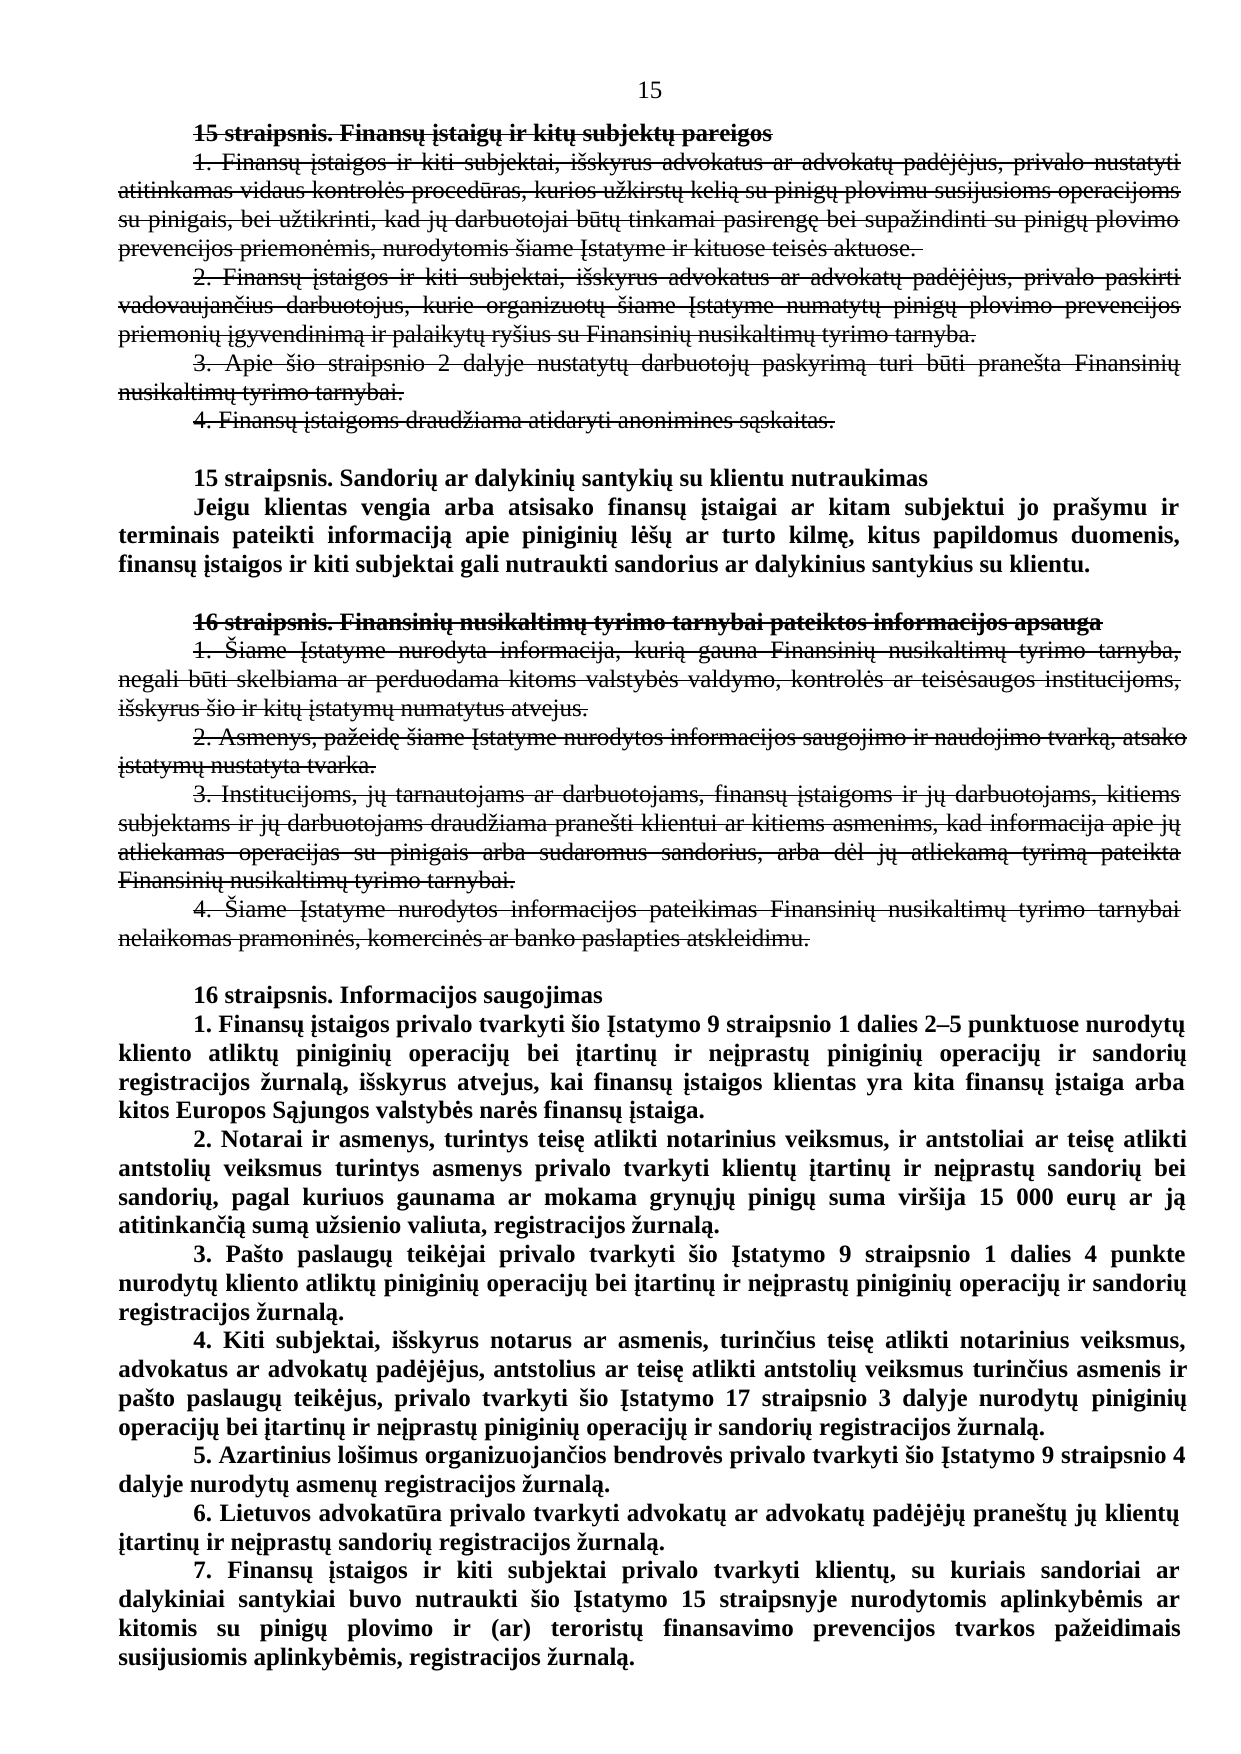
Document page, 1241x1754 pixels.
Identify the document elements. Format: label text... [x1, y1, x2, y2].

text 5. Azartinius lošimus organizuojančios bendrovės privalo tvarkyti šio Įstatymo 9 straipsnio 4 dalyje nurodytų asmenų registracijos žurnalą. [118, 1441, 1187, 1498]
text 6. Lietuvos advokatūra privalo tvarkyti advokatų ar advokatų padėjėjų praneštų jų klientų įtartinų ir neįprastų sandorių registracijos žurnalą. [118, 1498, 1181, 1556]
text 3. Pašto paslaugų teikėjai privalo tvarkyti šio Įstatymo 9 straipsnio 1 dalies 4 punkte nurodytų kliento atliktų piniginių operacijų bei įtartinų ir neįprastų piniginių operacijų ir sandorių registracijos žurnalą. [118, 1239, 1187, 1326]
text 16 straipsnis. Finansinių nusikaltimų tyrimo tarnybai pateiktos informacijos apsauga [193, 607, 1181, 636]
text 15 straipsnis. Finansų įstaigų ir kitų subjektų pareigos [193, 118, 1181, 147]
text 2. Finansų įstaigos ir kiti subjektai, išskyrus advokatus ar advokatų padėjėjus, privalo paskirti vadovaujančius darbuotojus, kurie organizuotų šiame Įstatyme numatytų pinigų plovimo prevencijos priemonių įgyvendinimą ir palaikytų ryšius su Finansinių nusikaltimų tyrimo tarnyba. [118, 262, 1181, 306]
text 3. Institucijoms, jų tarnautojams ar darbuotojams, finansų įstaigoms ir jų darbuotojams, kitiems subjektams ir jų darbuotojams draudžiama pranešti klientui ar kitiems asmenims, kad informacija apie jų atliekamas operacijas su pinigais arba sudaromus sandorius, arba dėl jų atliekamą tyrimą pateikta Finansinių nusikaltimų tyrimo tarnybai. [118, 825, 1181, 852]
text 16 straipsnis. Informacijos saugojimas [118, 981, 1181, 1009]
text 1. Šiame Įstatyme nurodyta informacija, kurią gauna Finansinių nusikaltimų tyrimo tarnyba, negali būti skelbiama ar perduodama kitoms valstybės valdymo, kontrolės ar teisėsaugos institucijoms, išskyrus šio ir kitų įstatymų numatytus atvejus. [118, 636, 1181, 680]
text Jeigu klientas vengia arba atsisako finansų įstaigai ar kitam subjektui jo prašymu ir terminais pateikti informaciją apie piniginių lėšų ar turto kilmę, kitus papildomus duomenis, finansų įstaigos ir kiti subjektai gali nutraukti sandorius ar dalykinius santykius su klientu. [118, 492, 1181, 578]
text 1. Šiame Įstatyme nurodyta informacija, kurią gauna Finansinių nusikaltimų tyrimo tarnyba, negali būti skelbiama ar perduodama kitoms valstybės valdymo, kontrolės ar teisėsaugos institucijoms, išskyrus šio ir kitų įstatymų numatytus atvejus. [118, 681, 1181, 722]
text 2. Notarai ir asmenys, turintys teisę atlikti notarinius veiksmus, ir antstoliai ar teisę atlikti antstolių veiksmus turintys asmenys privalo tvarkyti klientų įtartinų ir neįprastų sandorių bei sandorių, pagal kuriuos gaunama ar mokama grynųjų pinigų suma viršija 15 000 eurų ar ją atitinkančią sumą užsienio valiuta, registracijos žurnalą. [118, 1124, 1187, 1239]
text 2. Asmenys, pažeidę šiame Įstatyme nurodytos informacijos saugojimo ir naudojimo tvarką, atsako įstatymų nustatyta tvarka. [118, 722, 1187, 779]
text 2. Finansų įstaigos ir kiti subjektai, išskyrus advokatus ar advokatų padėjėjus, privalo paskirti vadovaujančius darbuotojus, kurie organizuotų šiame Įstatyme numatytų pinigų plovimo prevencijos priemonių įgyvendinimą ir palaikytų ryšius su Finansinių nusikaltimų tyrimo tarnyba. [118, 308, 1181, 348]
text 3. Institucijoms, jų tarnautojams ar darbuotojams, finansų įstaigoms ir jų darbuotojams, kitiems subjektams ir jų darbuotojams draudžiama pranešti klientui ar kitiems asmenims, kad informacija apie jų atliekamas operacijas su pinigais arba sudaromus sandorius, arba dėl jų atliekamą tyrimą pateikta Finansinių nusikaltimų tyrimo tarnybai. [118, 779, 1181, 824]
text 3. Apie šio straipsnio 2 dalyje nustatytų darbuotojų paskyrimą turi būti pranešta Finansinių nusikaltimų tyrimo tarnybai. [118, 348, 1181, 406]
text 15 straipsnis. Sandorių ar dalykinių santykių su klientu nutraukimas [118, 463, 1181, 492]
text 4. Kiti subjektai, išskyrus notarus ar asmenis, turinčius teisę atlikti notarinius veiksmus, advokatus ar advokatų padėjėjus, antstolius ar teisę atlikti antstolių veiksmus turinčius asmenis ir pašto paslaugų teikėjus, privalo tvarkyti šio Įstatymo 17 straipsnio 3 dalyje nurodytų piniginių operacijų bei įtartinų ir neįprastų piniginių operacijų ir sandorių registracijos žurnalą. [118, 1326, 1187, 1441]
text 1. Finansų įstaigos ir kiti subjektai, išskyrus advokatus ar advokatų padėjėjus, privalo nustatyti atitinkamas vidaus kontrolės procedūras, kurios užkirstų kelią su pinigų plovimu susijusioms operacijoms su pinigais, bei užtikrinti, kad jų darbuotojai būtų tinkamai pasirengę bei supažindinti su pinigų plovimo prevencijos priemonėmis, nurodytomis šiame Įstatyme ir kituose teisės aktuose. [118, 193, 1181, 262]
text 7. Finansų įstaigos ir kiti subjektai privalo tvarkyti klientų, su kuriais sandoriai ar dalykiniai santykiai buvo nutraukti šio Įstatymo 15 straipsnyje nurodytomis aplinkybėmis ar kitomis su pinigų plovimo ir (ar) teroristų finansavimo prevencijos tvarkos pažeidimais susijusiomis aplinkybėmis, registracijos žurnalą. [118, 1556, 1181, 1671]
text 1. Finansų įstaigos ir kiti subjektai, išskyrus advokatus ar advokatų padėjėjus, privalo nustatyti atitinkamas vidaus kontrolės procedūras, kurios užkirstų kelią su pinigų plovimu susijusioms operacijoms su pinigais, bei užtikrinti, kad jų darbuotojai būtų tinkamai pasirengę bei supažindinti su pinigų plovimo prevencijos priemonėmis, nurodytomis šiame Įstatyme ir kituose teisės aktuose. [118, 147, 1181, 191]
text 1. Finansų įstaigos privalo tvarkyti šio Įstatymo 9 straipsnio 1 dalies 2–5 punktuose nurodytų kliento atliktų piniginių operacijų bei įtartinų ir neįprastų piniginių operacijų ir sandorių registracijos žurnalą, išskyrus atvejus, kai finansų įstaigos klientas yra kita finansų įstaiga arba kitos Europos Sąjungos valstybės narės finansų įstaiga. [118, 1009, 1187, 1124]
text 3. Institucijoms, jų tarnautojams ar darbuotojams, finansų įstaigoms ir jų darbuotojams, kitiems subjektams ir jų darbuotojams draudžiama pranešti klientui ar kitiems asmenims, kad informacija apie jų atliekamas operacijas su pinigais arba sudaromus sandorius, arba dėl jų atliekamą tyrimą pateikta Finansinių nusikaltimų tyrimo tarnybai. [118, 854, 1181, 894]
text 4. Šiame Įstatyme nurodytos informacijos pateikimas Finansinių nusikaltimų tyrimo tarnybai nelaikomas pramoninės, komercinės ar banko paslapties atskleidimu. [118, 894, 1181, 952]
text 4. Finansų įstaigoms draudžiama atidaryti anonimines sąskaitas. [118, 406, 1181, 434]
